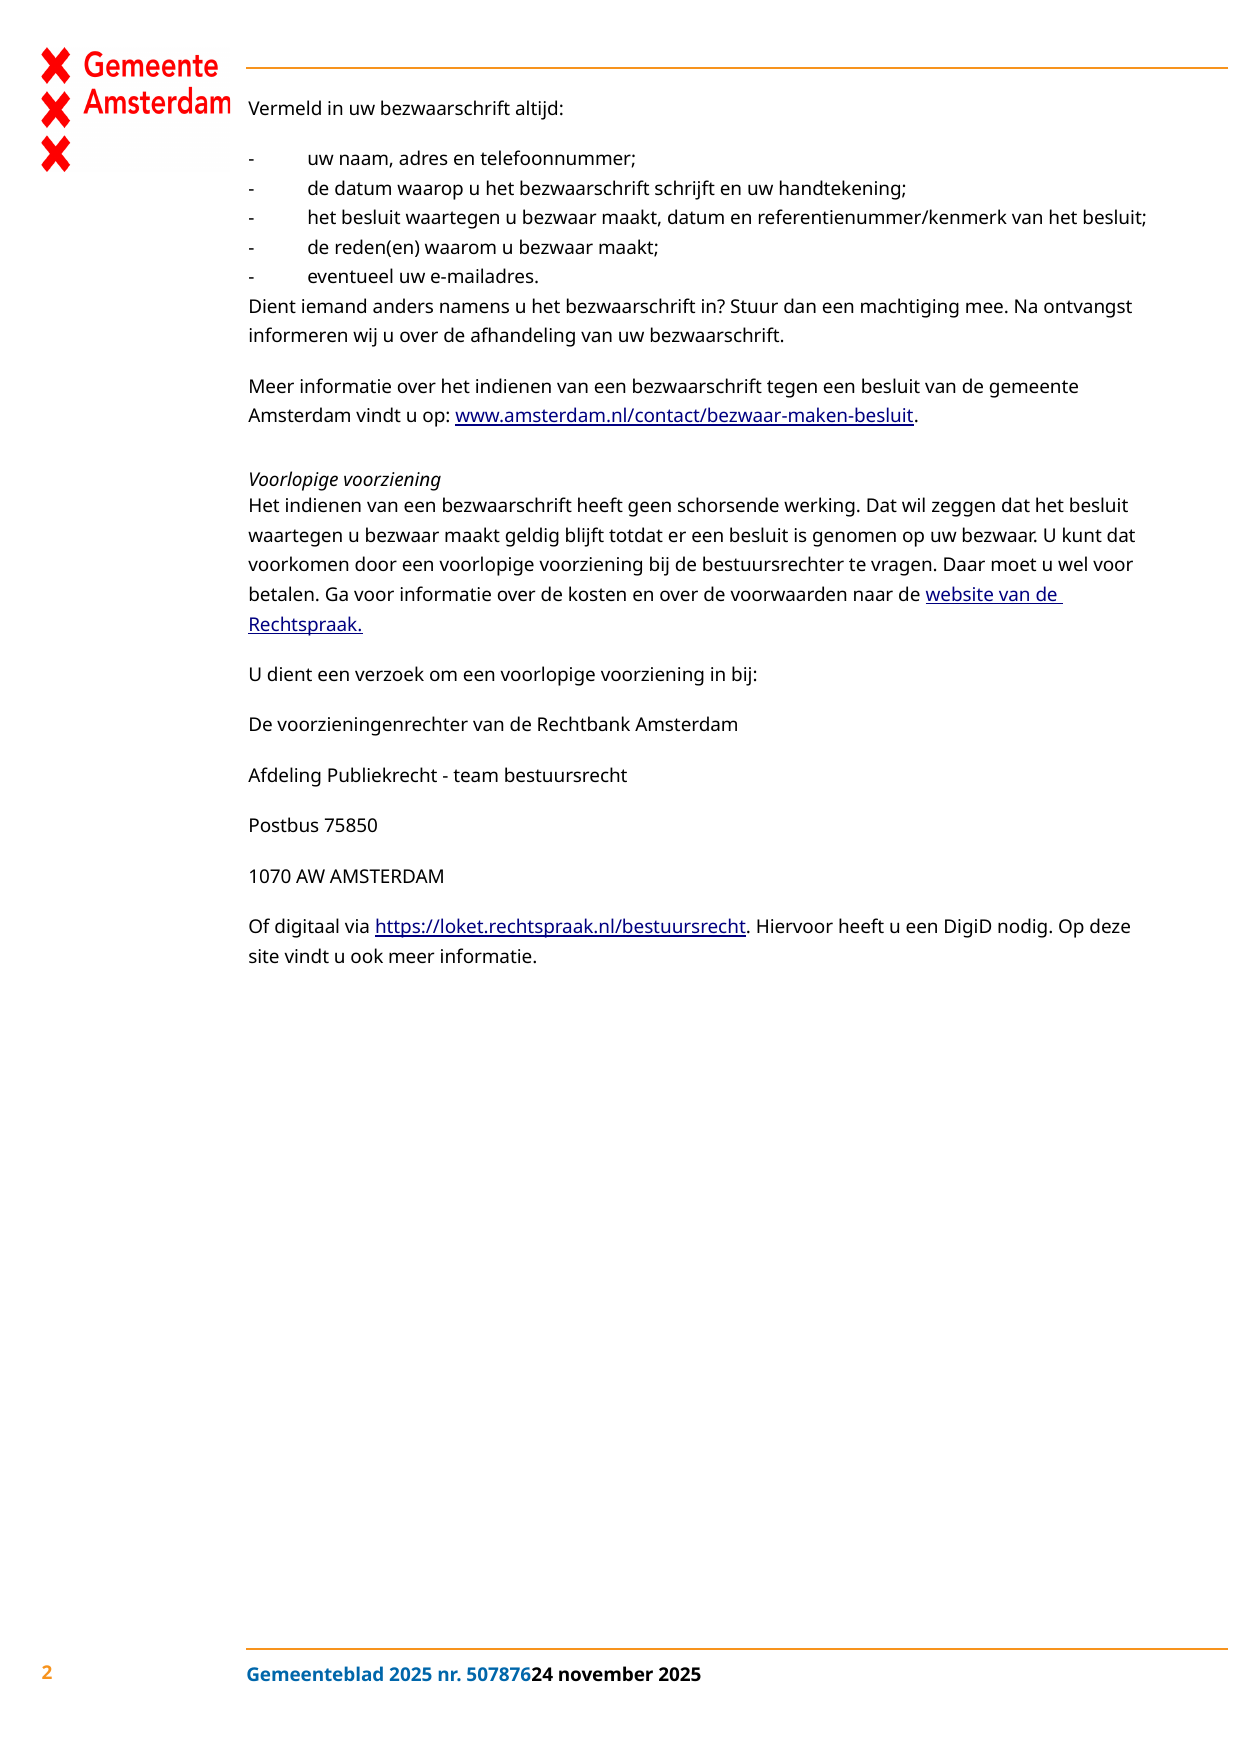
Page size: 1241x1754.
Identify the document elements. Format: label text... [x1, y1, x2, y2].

list uw naam, adres en telefoonnummer; [248, 145, 1152, 171]
text 1070 AW AMSTERDAM [248, 863, 1152, 888]
list het besluit waartegen u bezwaar maakt, datum en referentienummer/kenmerk van het besluit; [248, 204, 1152, 230]
text U dient een verzoek om een voorlopige voorziening in bij: [248, 661, 1152, 687]
list eventueel uw e-mailadres. [248, 263, 1152, 289]
text Het indienen van een bezwaarschrift heeft geen schorsende werking. Dat wil zeggen dat het besluit waartegen u bezwaar maakt geldig blijft totdat er een besluit is genomen op uw bezwaar. U kunt dat voorkomen door een voorlopige voorziening bij de bestuursrechter te vragen. Daar moet u wel voor betalen. Ga voor informatie over de kosten en over de voorwaarden naar de website van de Rechtspraak. [248, 492, 1152, 636]
text Afdeling Publiekrecht - team bestuursrecht [248, 762, 1152, 788]
list de reden(en) waarom u bezwaar maakt; [248, 234, 1152, 260]
text De voorzieningenrechter van de Rechtbank Amsterdam [248, 712, 1152, 737]
text Vermeld in uw bezwaarschrift altijd: [248, 95, 1152, 121]
text Voorlopige voorziening [248, 467, 1152, 492]
text Meer informatie over het indienen van een bezwaarschrift tegen een besluit van de gemeente Amsterdam vindt u op: www.amsterdam.nl/contact/bezwaar-maken-besluit. [248, 373, 1152, 428]
text Postbus 75850 [248, 812, 1152, 838]
text Of digitaal via https://loket.rechtspraak.nl/bestuursrecht. Hiervoor heeft u een DigiD nodig. Op deze site vindt u ook meer informatie. [248, 913, 1152, 968]
picture [41, 47, 231, 172]
list de datum waarop u het bezwaarschrift schrijft en uw handtekening; [248, 175, 1152, 201]
text Dient iemand anders namens u het bezwaarschrift in? Stuur dan een machtiging mee. Na ontvangst informeren wij u over de afhandeling van uw bezwaarschrift. [248, 293, 1152, 348]
